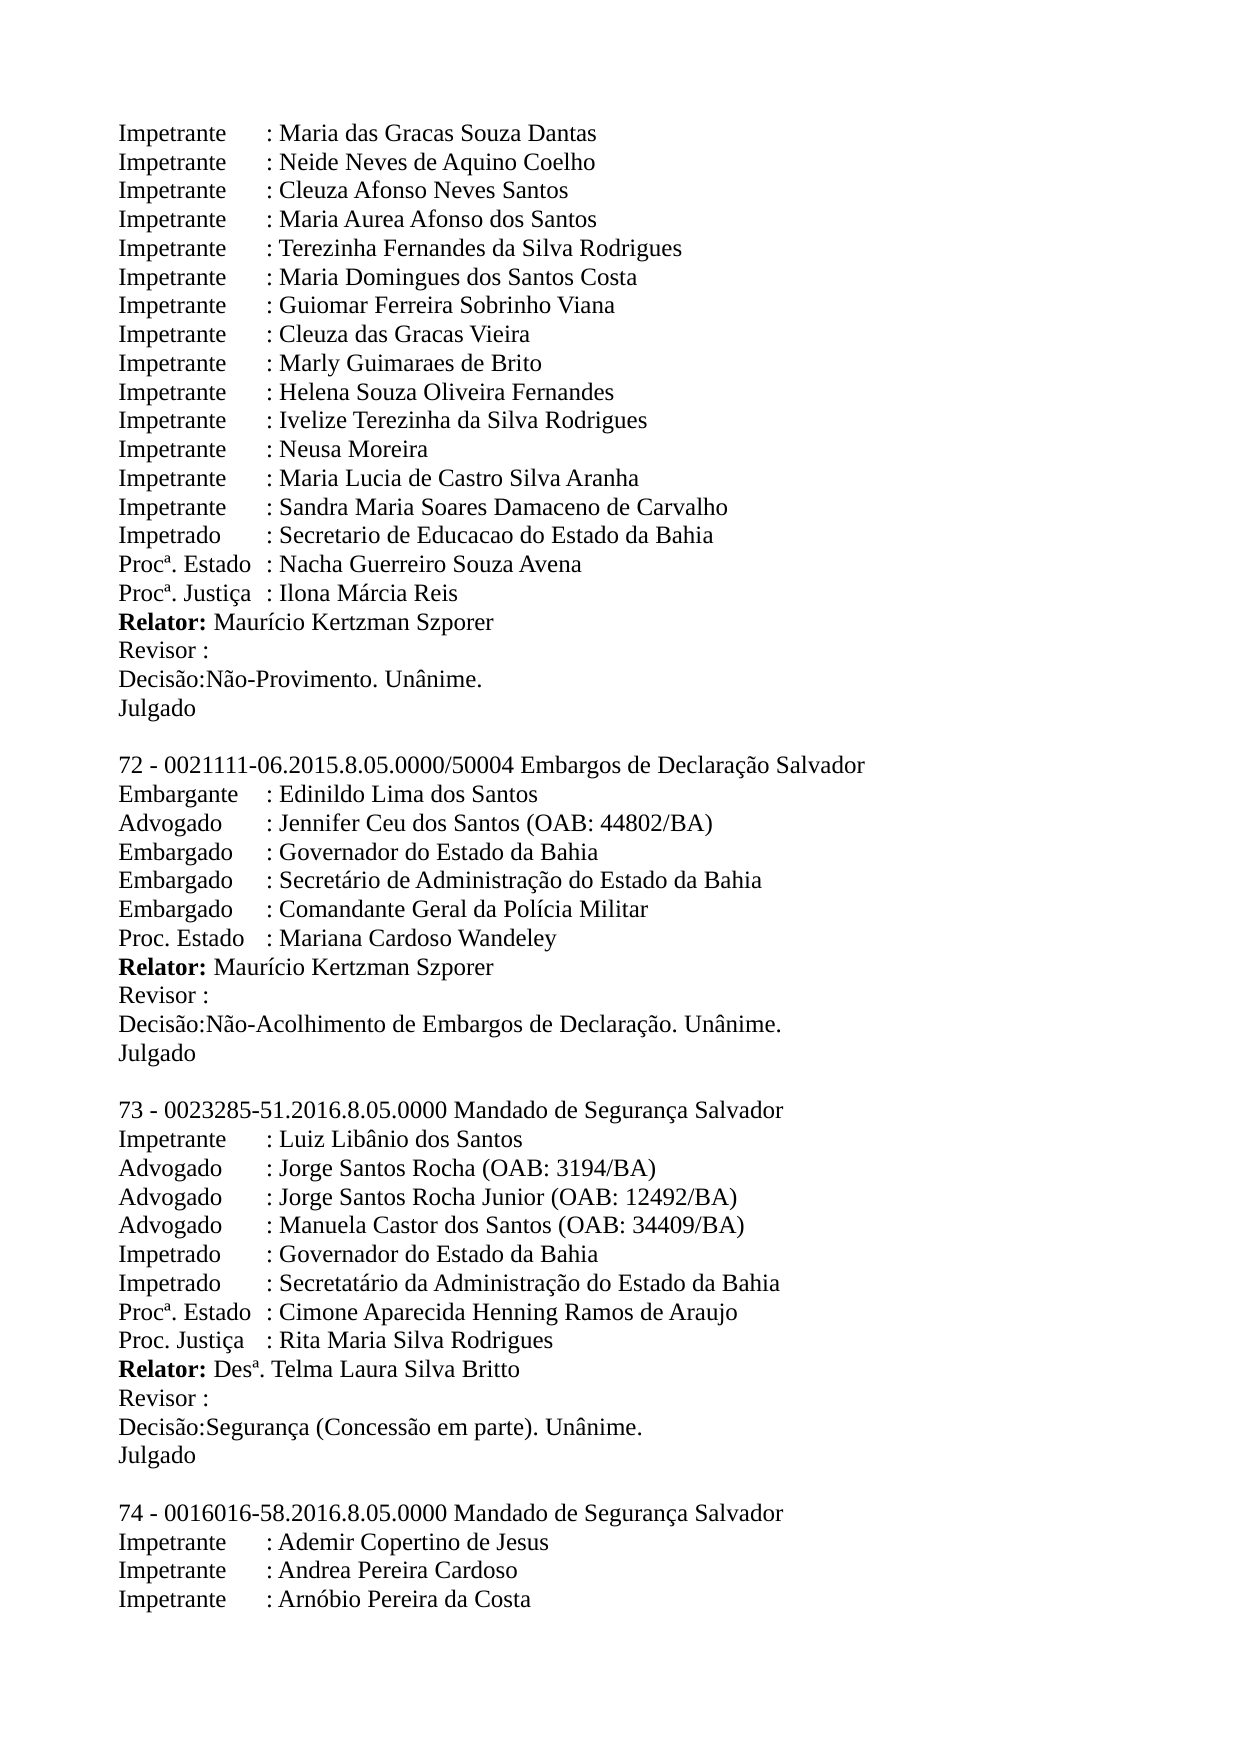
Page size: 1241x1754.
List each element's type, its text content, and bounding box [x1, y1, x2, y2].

text Embargante : Edinildo Lima dos Santos Advogado : Jennifer Ceu dos Santos (OAB: 44802/BA) Embargado : Governador do Estado da Bahia Embargado : Secretário de Administração do Estado da Bahia Embargado : Comandante Geral da Polícia Militar Proc. Estado : Mariana Cardoso Wandeley Relator: Maurício Kertzman Szporer [118, 779, 1122, 981]
text Julgado [118, 1441, 1122, 1469]
text Julgado [118, 1038, 1122, 1067]
text Revisor : [118, 636, 1122, 664]
text 72 - 0021111-06.2015.8.05.0000/50004 Embargos de Declaração Salvador [118, 751, 1122, 779]
text 74 - 0016016-58.2016.8.05.0000 Mandado de Segurança Salvador [118, 1498, 1122, 1527]
text Revisor : [118, 1383, 1122, 1412]
text Decisão:Não-Acolhimento de Embargos de Declaração. Unânime. [118, 1009, 1122, 1038]
text 73 - 0023285-51.2016.8.05.0000 Mandado de Segurança Salvador [118, 1096, 1122, 1124]
text Julgado [118, 693, 1122, 722]
text Decisão:Segurança (Concessão em parte). Unânime. [118, 1412, 1122, 1441]
text Revisor : [118, 981, 1122, 1009]
text Impetrante : Luiz Libânio dos Santos Advogado : Jorge Santos Rocha (OAB: 3194/BA) Advogado : Jorge Santos Rocha Junior (OAB: 12492/BA) Advogado : Manuela Castor dos Santos (OAB: 34409/BA) Impetrado : Governador do Estado da Bahia Impetrado : Secretatário da Administração do Estado da Bahia Procª. Estado : Cimone Aparecida Henning Ramos de Araujo Proc. Justiça : Rita Maria Silva Rodrigues Relator: Desª. Telma Laura Silva Britto [118, 1124, 1122, 1383]
text Impetrante : Maria das Gracas Souza Dantas Impetrante : Neide Neves de Aquino Coelho Impetrante : Cleuza Afonso Neves Santos Impetrante : Maria Aurea Afonso dos Santos Impetrante : Terezinha Fernandes da Silva Rodrigues Impetrante : Maria Domingues dos Santos Costa Impetrante : Guiomar Ferreira Sobrinho Viana Impetrante : Cleuza das Gracas Vieira Impetrante : Marly Guimaraes de Brito Impetrante : Helena Souza Oliveira Fernandes Impetrante : Ivelize Terezinha da Silva Rodrigues Impetrante : Neusa Moreira Impetrante : Maria Lucia de Castro Silva Aranha Impetrante : Sandra Maria Soares Damaceno de Carvalho Impetrado : Secretario de Educacao do Estado da Bahia Procª. Estado : Nacha Guerreiro Souza Avena Procª. Justiça : Ilona Márcia Reis Relator: Maurício Kertzman Szporer [118, 118, 1122, 636]
text Decisão:Não-Provimento. Unânime. [118, 664, 1122, 693]
text Impetrante : Ademir Copertino de Jesus Impetrante : Andrea Pereira Cardoso Impetrante : Arnóbio Pereira da Costa [118, 1527, 1122, 1613]
